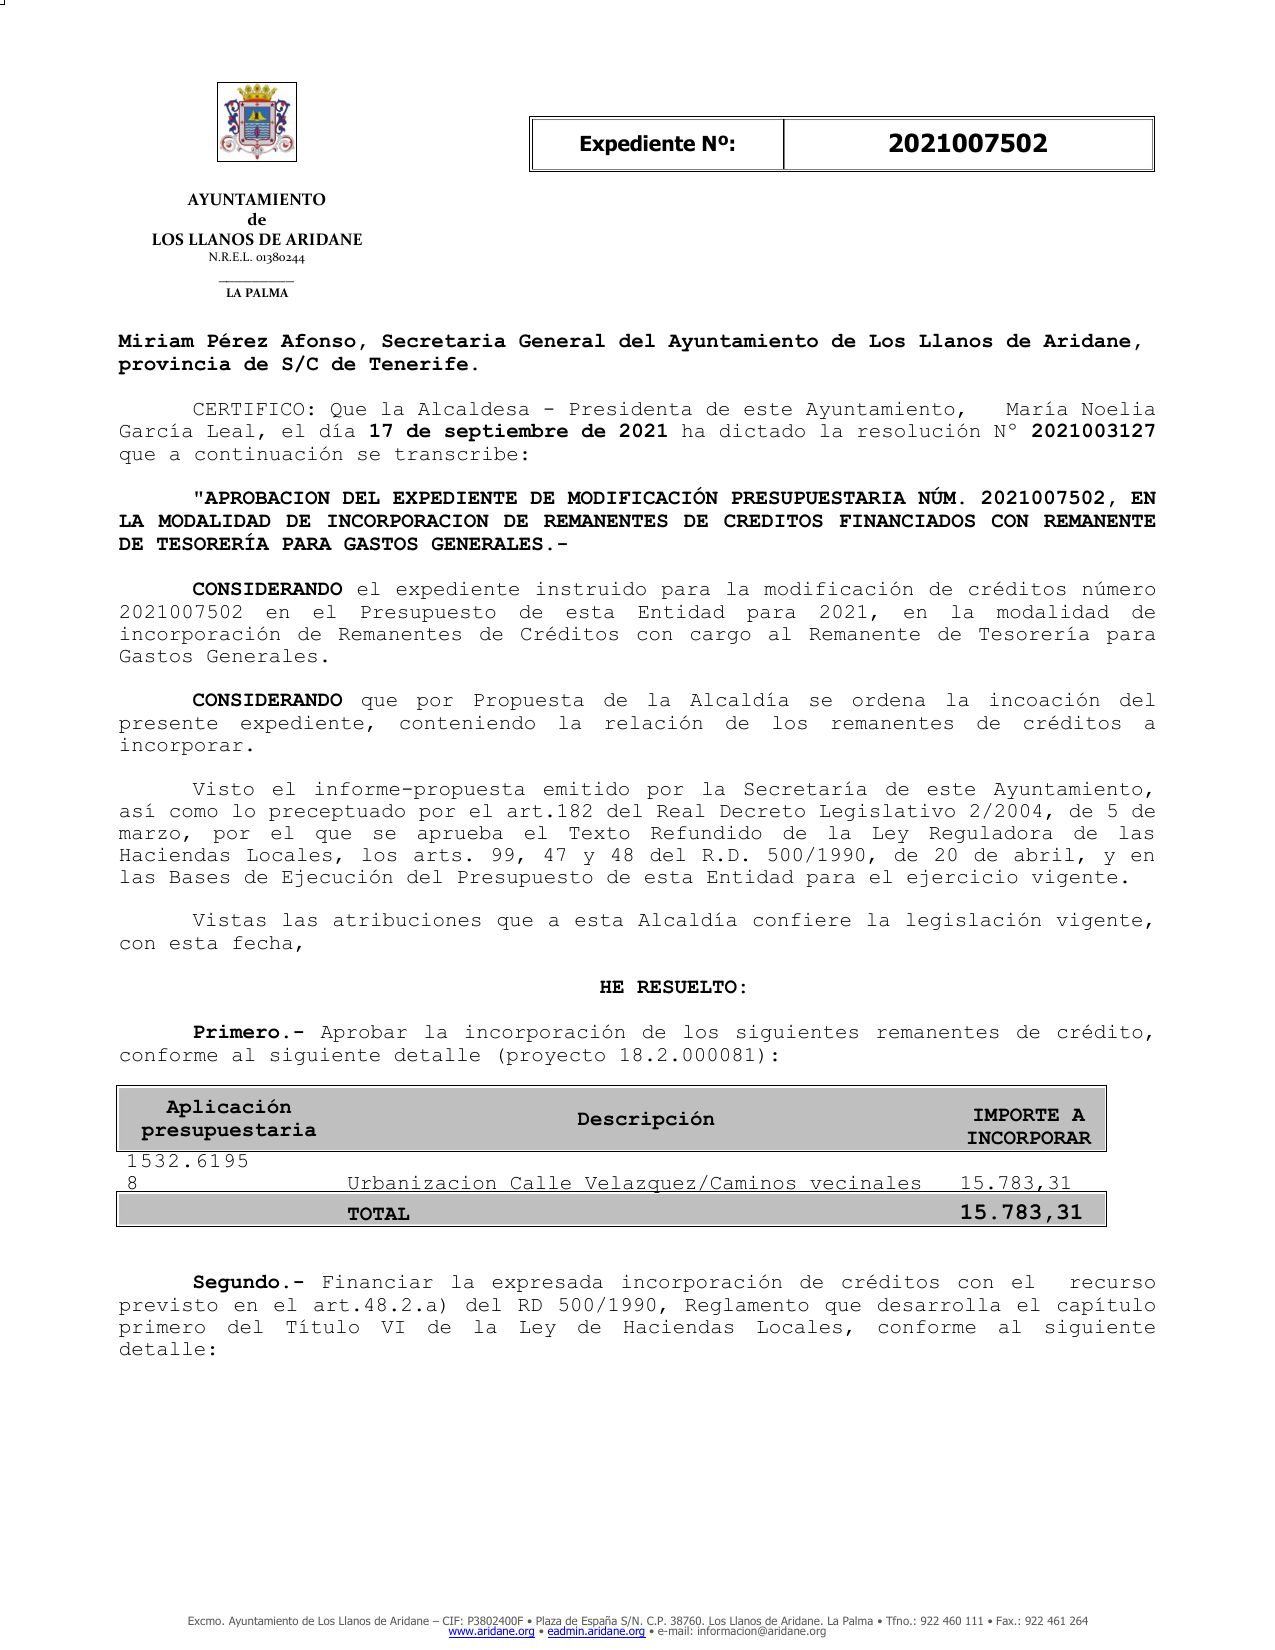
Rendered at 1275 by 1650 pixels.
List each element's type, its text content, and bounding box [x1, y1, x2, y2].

text CONSIDERANDO que por Propuesta de la Alcaldía se ordena la incoación del [192, 688, 1181, 711]
picture [117, 1086, 1106, 1151]
text con esta fecha, [118, 932, 1181, 953]
text detalle: [118, 1338, 1181, 1360]
picture [530, 117, 1154, 171]
text así como lo preceptuado por el art.182 del Real Decreto Legislativo 2/2004, de 5 de [118, 800, 1181, 822]
text INCORPORAR [966, 1127, 1116, 1149]
text Descripción [577, 1106, 740, 1130]
text LA PALMA [226, 287, 317, 300]
text las Bases de Ejecución del Presupuesto de esta Entidad para el ejercicio vigente. [118, 866, 1181, 887]
text DE TESORERÍA PARA GASTOS GENERALES.- [118, 532, 1181, 555]
text presupuestaria [142, 1118, 342, 1141]
text provincia de S/C de Tenerife. [118, 352, 1168, 375]
text 15.783,31 [959, 1199, 1108, 1225]
text LA MODALIDAD DE INCORPORACION DE REMANENTES DE CREDITOS FINANCIADOS CON REMANENTE [118, 508, 1181, 532]
text presente expediente, conteniendo la relación de los remanentes de créditos a [118, 711, 1181, 734]
text IMPORTE A [972, 1103, 1116, 1127]
text conforme al siguiente detalle (proyecto 18.2.000081): [118, 1043, 1181, 1066]
text www.aridane.org • eadmin.aridane.org • e-mail: informacion@aridane.org [448, 1625, 851, 1638]
text LOS LLANOS DE ARIDANE [151, 232, 387, 249]
text HE RESUELTO: [599, 974, 774, 998]
text Primero.- Aprobar la incorporación de los siguientes remanentes de crédito, [192, 1019, 1181, 1043]
text AYUNTAMIENTO [188, 192, 387, 208]
text marzo, por el que se aprueba el Texto Refundido de la Ley Reguladora de las [118, 822, 1181, 844]
text García Leal, el día 17 de septiembre de 2021 ha dictado la resolución Nº 2021003127 [118, 420, 1181, 442]
text incorporación de Remanentes de Créditos con cargo al Remanente de Tesorería para [118, 621, 1181, 645]
text 8 [126, 1172, 163, 1194]
text "APROBACION DEL EXPEDIENTE DE MODIFICACIÓN PRESUPUESTARIA NÚM. 2021007502, EN [192, 486, 1181, 508]
text TOTAL [347, 1201, 959, 1225]
picture [117, 1192, 1106, 1226]
text Miriam Pérez Afonso, Secretaria General del Ayuntamiento de Los Llanos de Aridane, [118, 328, 1168, 352]
text CERTIFICO: Que la Alcaldesa - Presidenta de este Ayuntamiento, María Noelia [192, 396, 1181, 420]
picture [218, 83, 296, 161]
text 021007502 en el Presupuesto de esta Entidad para 2021, en la modalidad de [156, 600, 1181, 621]
text que a continuación se transcribe: [118, 442, 1181, 465]
text 2021007502 [888, 128, 1072, 159]
text Vistas las atribuciones que a esta Alcaldía confiere la legislación vigente, [192, 908, 1181, 932]
text _ [219, 267, 226, 281]
text N.R.E.L. 01380244 [208, 252, 327, 264]
text 2 [118, 599, 156, 621]
text Excmo. Ayuntamiento de Los Llanos de Aridane – CIF: P3802400F • Plaza de España S/N. C.P. 38760. Los Llanos de Aridane. La Palma • Tfno.: 922 460 111 • Fax.: 922 461 264 [188, 1614, 1112, 1628]
text previsto en el art.48.2.a) del RD 500/1990, Reglamento que desarrolla el capítulo [118, 1293, 1181, 1316]
text 532.6195 [140, 1148, 274, 1172]
text Expediente Nº: [579, 131, 761, 156]
text Aplicación [167, 1094, 342, 1118]
text de [247, 212, 387, 228]
text Visto el informe-propuesta emitido por la Secretaría de este Ayuntamiento, [192, 776, 1181, 800]
text Gastos Generales. [118, 645, 1181, 667]
text CONSIDERANDO el expediente instruido para la modificación de créditos número [192, 577, 1181, 600]
text Segundo.- Financiar la expresada incorporación de créditos con el recurso [192, 1270, 1181, 1293]
text _ [317, 267, 327, 284]
text incorporar. [118, 734, 1181, 756]
text 1 [126, 1148, 140, 1172]
text ________ [226, 267, 317, 284]
text Urbanizacion Calle Velazquez/Caminos vecinales 15.783,31 [347, 1170, 1097, 1194]
text Haciendas Locales, los arts. 99, 47 y 48 del R.D. 500/1990, de 20 de abril, y en [118, 844, 1181, 866]
text primero del Título VI de la Ley de Haciendas Locales, conforme al siguiente [118, 1316, 1181, 1338]
